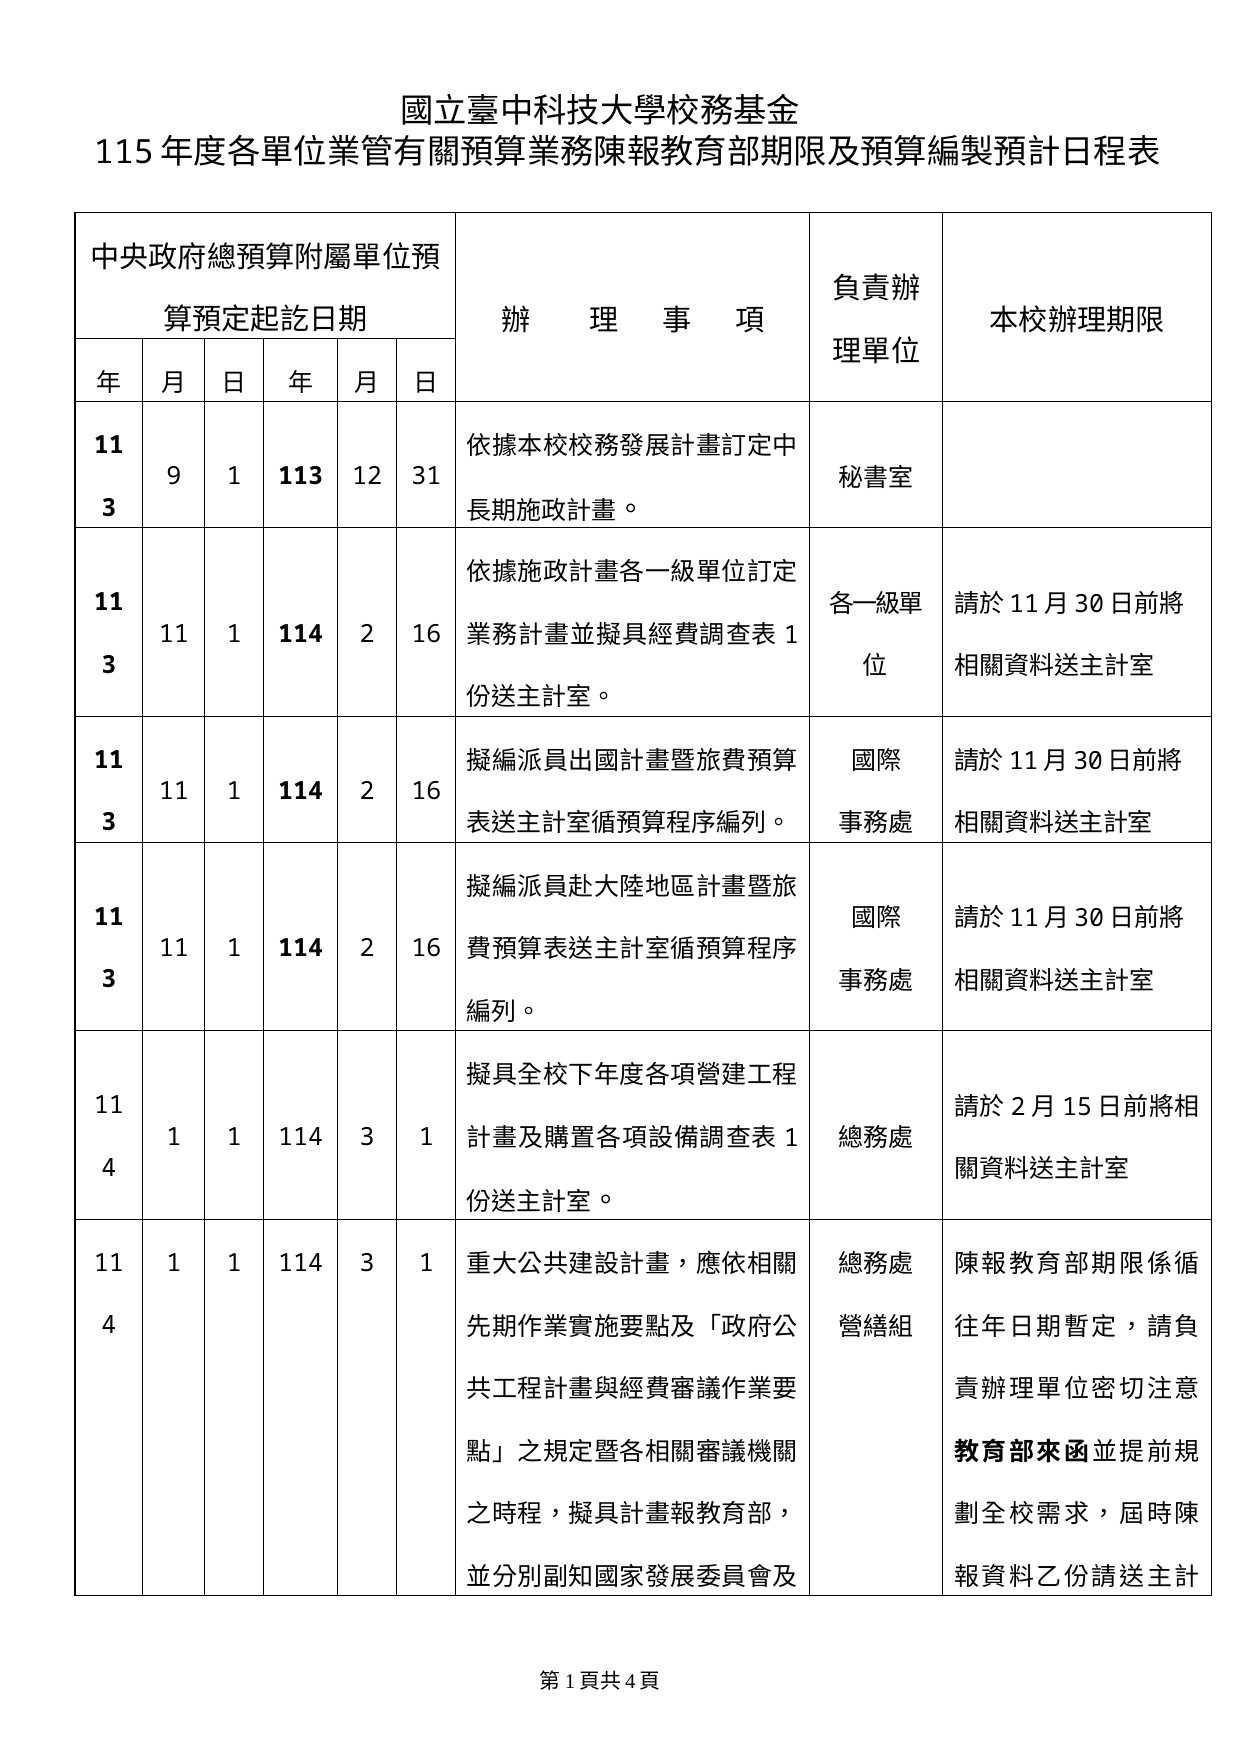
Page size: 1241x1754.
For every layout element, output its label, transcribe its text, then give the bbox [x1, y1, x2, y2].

table_cell 1 [397, 1031, 455, 1219]
table_cell 總務處 [810, 1031, 942, 1219]
table_cell 2 [338, 528, 396, 716]
table_cell 擬編派員赴大陸地區計畫暨旅費預算表送主計室循預算程序編列。 [456, 843, 809, 1030]
table_cell 11 [143, 843, 204, 1030]
table_header 負責辦理單位 [810, 213, 942, 401]
table_cell 2 [338, 717, 396, 842]
table_cell 重大公共建設計畫，應依相關先期作業實施要點及「政府公共工程計畫與經費審議作業要點」之規定暨各相關審議機關之時程，擬具計畫報教育部，並分別副知國家發展委員會及 [456, 1220, 809, 1595]
table_cell 1 [143, 1220, 204, 1595]
table_cell 113 [76, 402, 142, 527]
table_cell 月 [143, 339, 204, 401]
table_cell 年 [76, 339, 142, 401]
table_cell 請於11月30日前將相關資料送主計室 [943, 843, 1211, 1030]
table_cell 日 [205, 339, 263, 401]
table_cell 113 [76, 843, 142, 1030]
table_cell 擬具全校下年度各項營建工程計畫及購置各項設備調查表1份送主計室。 [456, 1031, 809, 1219]
table_cell 9 [143, 402, 204, 527]
table_cell 114 [264, 1220, 337, 1595]
table_cell 114 [264, 1031, 337, 1219]
table_cell 年 [264, 339, 337, 401]
table_cell 1 [143, 1031, 204, 1219]
table_cell 3 [338, 1031, 396, 1219]
table_cell 秘書室 [810, 402, 942, 527]
table_cell 11 [143, 717, 204, 842]
table_cell 3 [338, 1220, 396, 1595]
table_cell 1 [205, 528, 263, 716]
table_cell 113 [76, 528, 142, 716]
table_cell 1 [205, 1220, 263, 1595]
table_cell 16 [397, 528, 455, 716]
table_cell 12 [338, 402, 396, 527]
table_cell 114 [264, 528, 337, 716]
table_cell 16 [397, 717, 455, 842]
table_cell 113 [264, 402, 337, 527]
table_cell 1 [205, 1031, 263, 1219]
table_cell 16 [397, 843, 455, 1030]
table_cell 1 [205, 717, 263, 842]
table_cell 1 [397, 1220, 455, 1595]
table_cell 請於2月15日前將相關資料送主計室 [943, 1031, 1211, 1219]
table_cell 國際 事務處 [810, 717, 942, 842]
table_cell 11 [143, 528, 204, 716]
table_header 本校辦理期限 [943, 213, 1211, 401]
table_cell 114 [76, 1220, 142, 1595]
table_cell 月 [338, 339, 396, 401]
table_cell 總務處 營繕組 [810, 1220, 942, 1595]
table_cell 國際 事務處 [810, 843, 942, 1030]
table_cell 31 [397, 402, 455, 527]
table_cell 113 [76, 717, 142, 842]
table_header 中央政府總預算附屬單位預算預定起訖日期 [76, 213, 455, 338]
table_cell 陳報教育部期限係循往年日期暫定，請負責辦理單位密切注意教育部來函並提前規劃全校需求，屆時陳報資料乙份請送主計 [943, 1220, 1211, 1595]
table_cell 114 [264, 717, 337, 842]
table_cell 114 [76, 1031, 142, 1219]
table_cell 請於11月30日前將相關資料送主計室 [943, 717, 1211, 842]
table_cell 1 [205, 843, 263, 1030]
table_header 辦 理 事 項 [456, 213, 809, 401]
table_cell 1 [205, 402, 263, 527]
table_cell [943, 402, 1211, 527]
table_cell 擬編派員出國計畫暨旅費預算表送主計室循預算程序編列。 [456, 717, 809, 842]
table_cell 各一級單位 [810, 528, 942, 716]
table_cell 日 [397, 339, 455, 401]
table_cell 依據本校校務發展計畫訂定中長期施政計畫。 [456, 402, 809, 527]
table_cell 114 [264, 843, 337, 1030]
table_cell 2 [338, 843, 396, 1030]
table_cell 依據施政計畫各一級單位訂定業務計畫並擬具經費調查表1份送主計室。 [456, 528, 809, 716]
table_cell 請於11月30日前將相關資料送主計室 [943, 528, 1211, 716]
